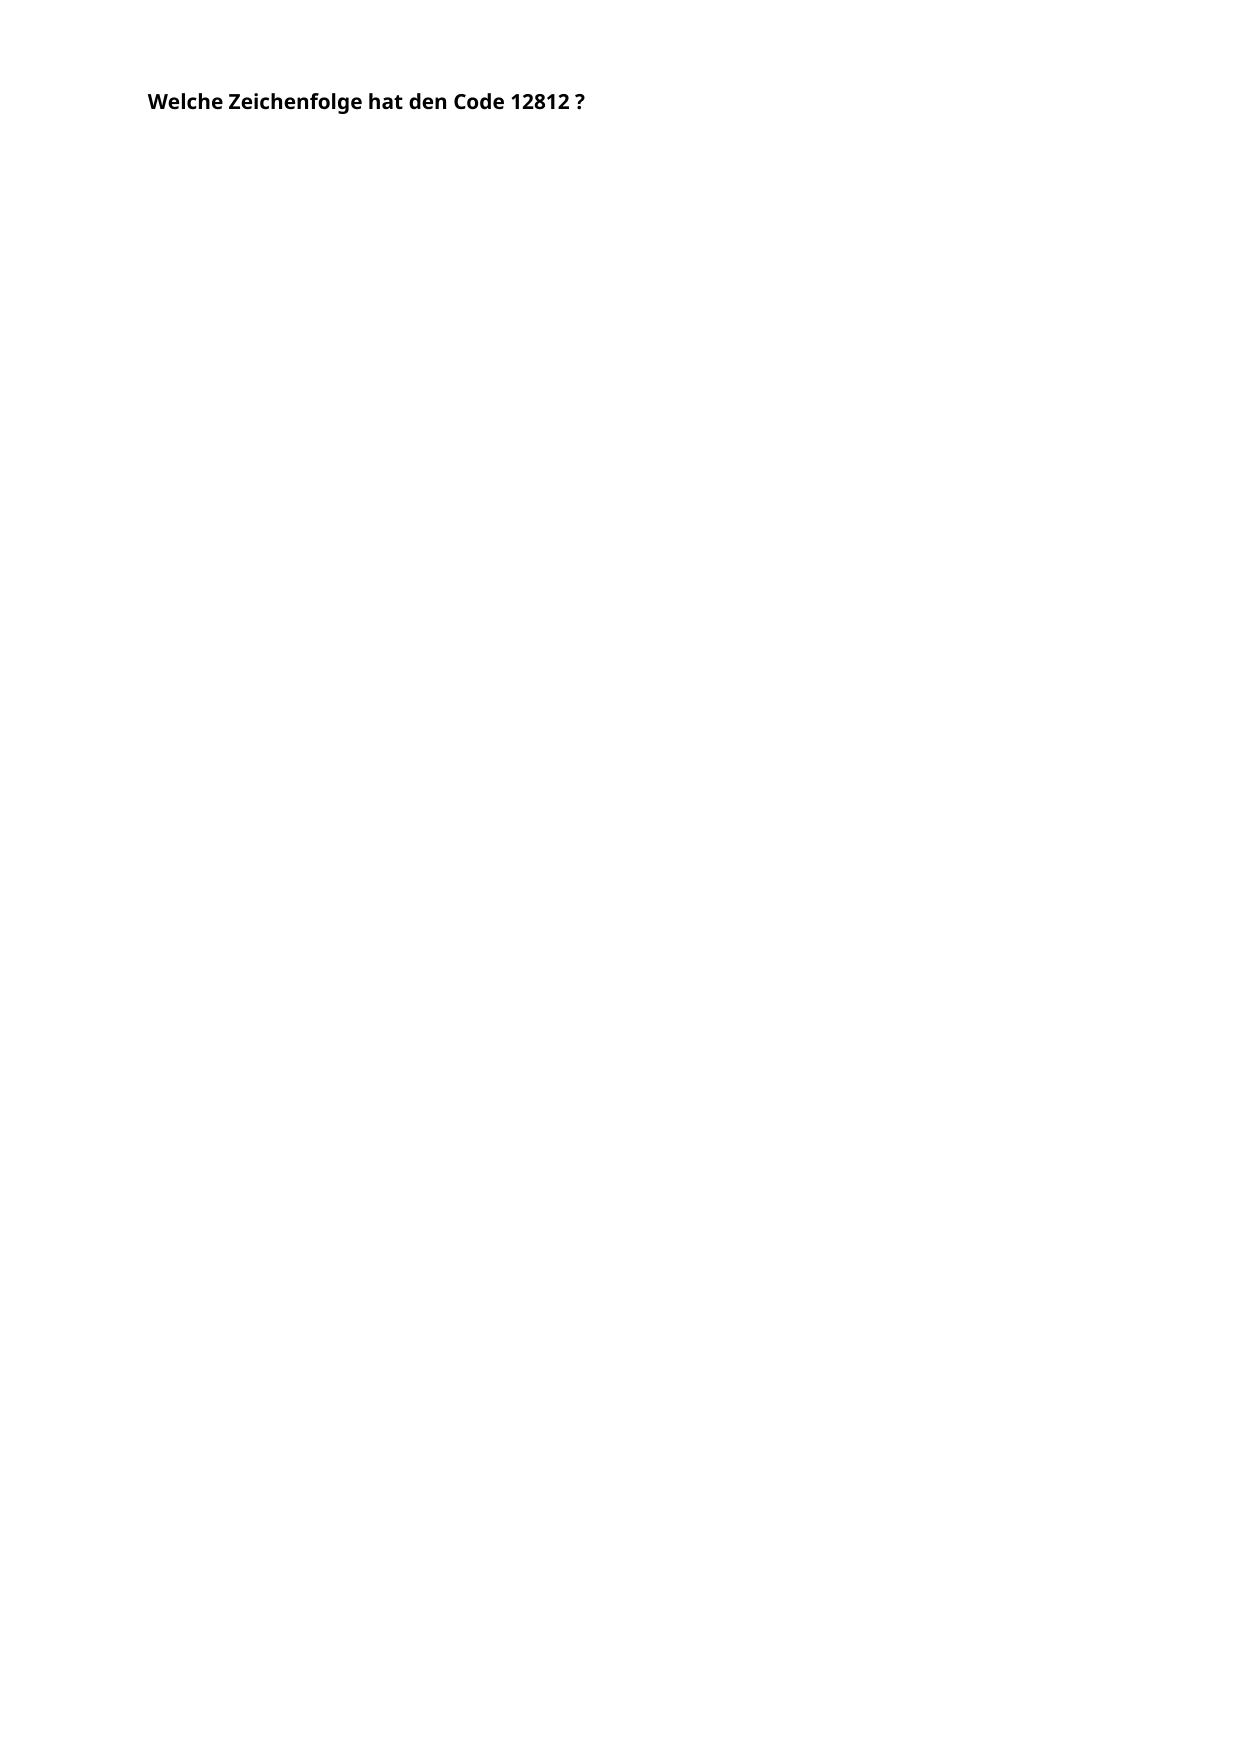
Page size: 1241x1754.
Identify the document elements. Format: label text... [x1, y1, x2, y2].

text Welche Zeichenfolge hat den Code 12812 ? [148, 87, 1122, 116]
